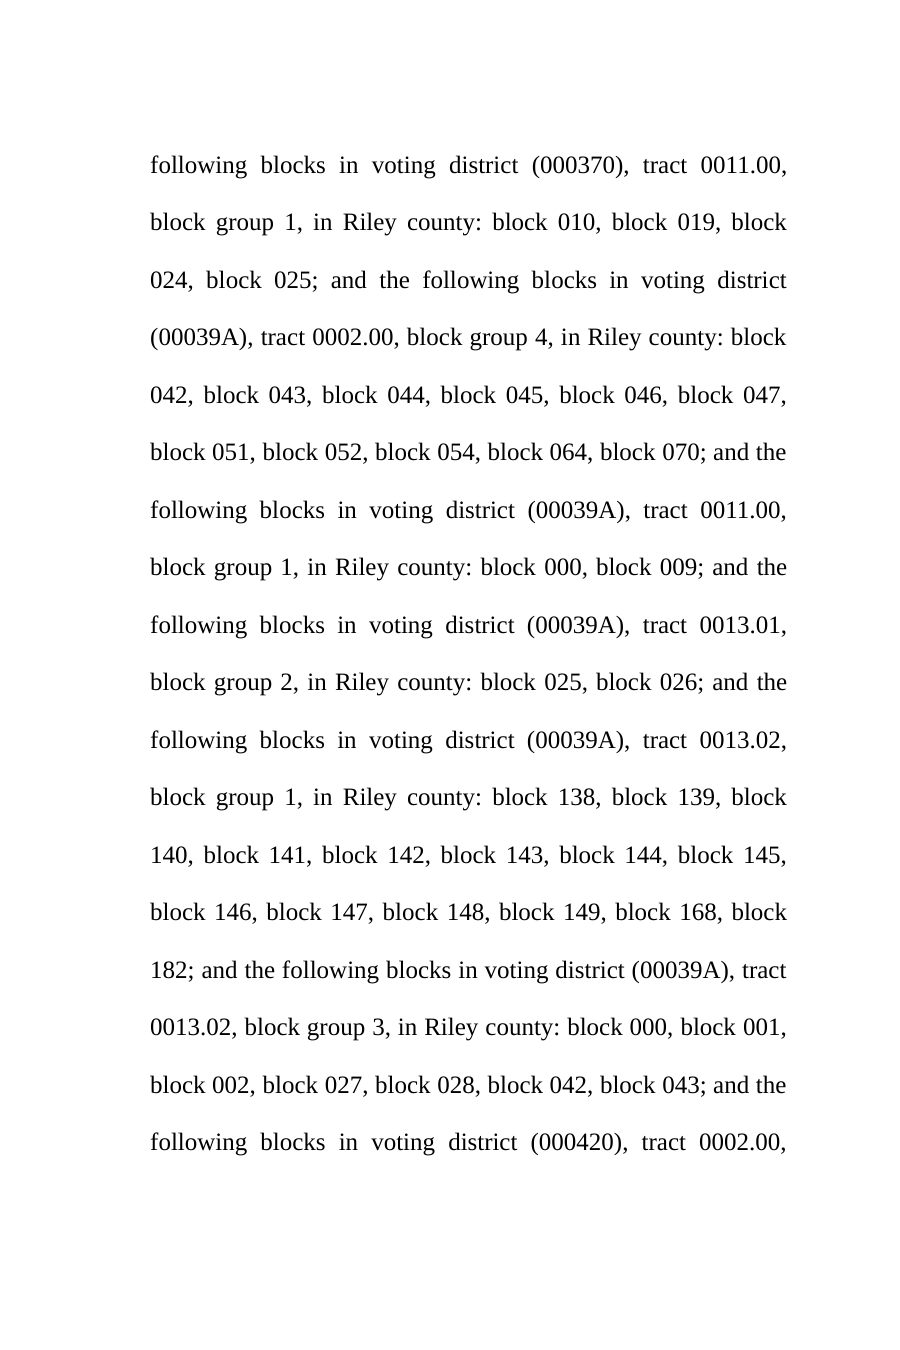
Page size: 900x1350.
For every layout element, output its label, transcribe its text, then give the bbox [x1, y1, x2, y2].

text following blocks in voting district (000370), tract 0011.00, block group 1, in Riley county: block 010, block 019, block 024, block 025; and the following blocks in voting district (00039A), tract 0002.00, block group 4, in Riley county: block 042, block 043, block 044, block 045, block 046, block 047, block 051, block 052, block 054, block 064, block 070; and the following blocks in voting district (00039A), tract 0011.00, block group 1, in Riley county: block 000, block 009; and the following blocks in voting district (00039A), tract 0013.01, block group 2, in Riley county: block 025, block 026; and the following blocks in voting district (00039A), tract 0013.02, block group 1, in Riley county: block 138, block 139, block 140, block 141, block 142, block 143, block 144, block 145, block 146, block 147, block 148, block 149, block 168, block 182; and the following blocks in voting district (00039A), tract 0013.02, block group 3, in Riley county: block 000, block 001, block 002, block 027, block 028, block 042, block 043; and the following blocks in voting district (000420), tract 0002.00, [150, 150, 787, 1156]
